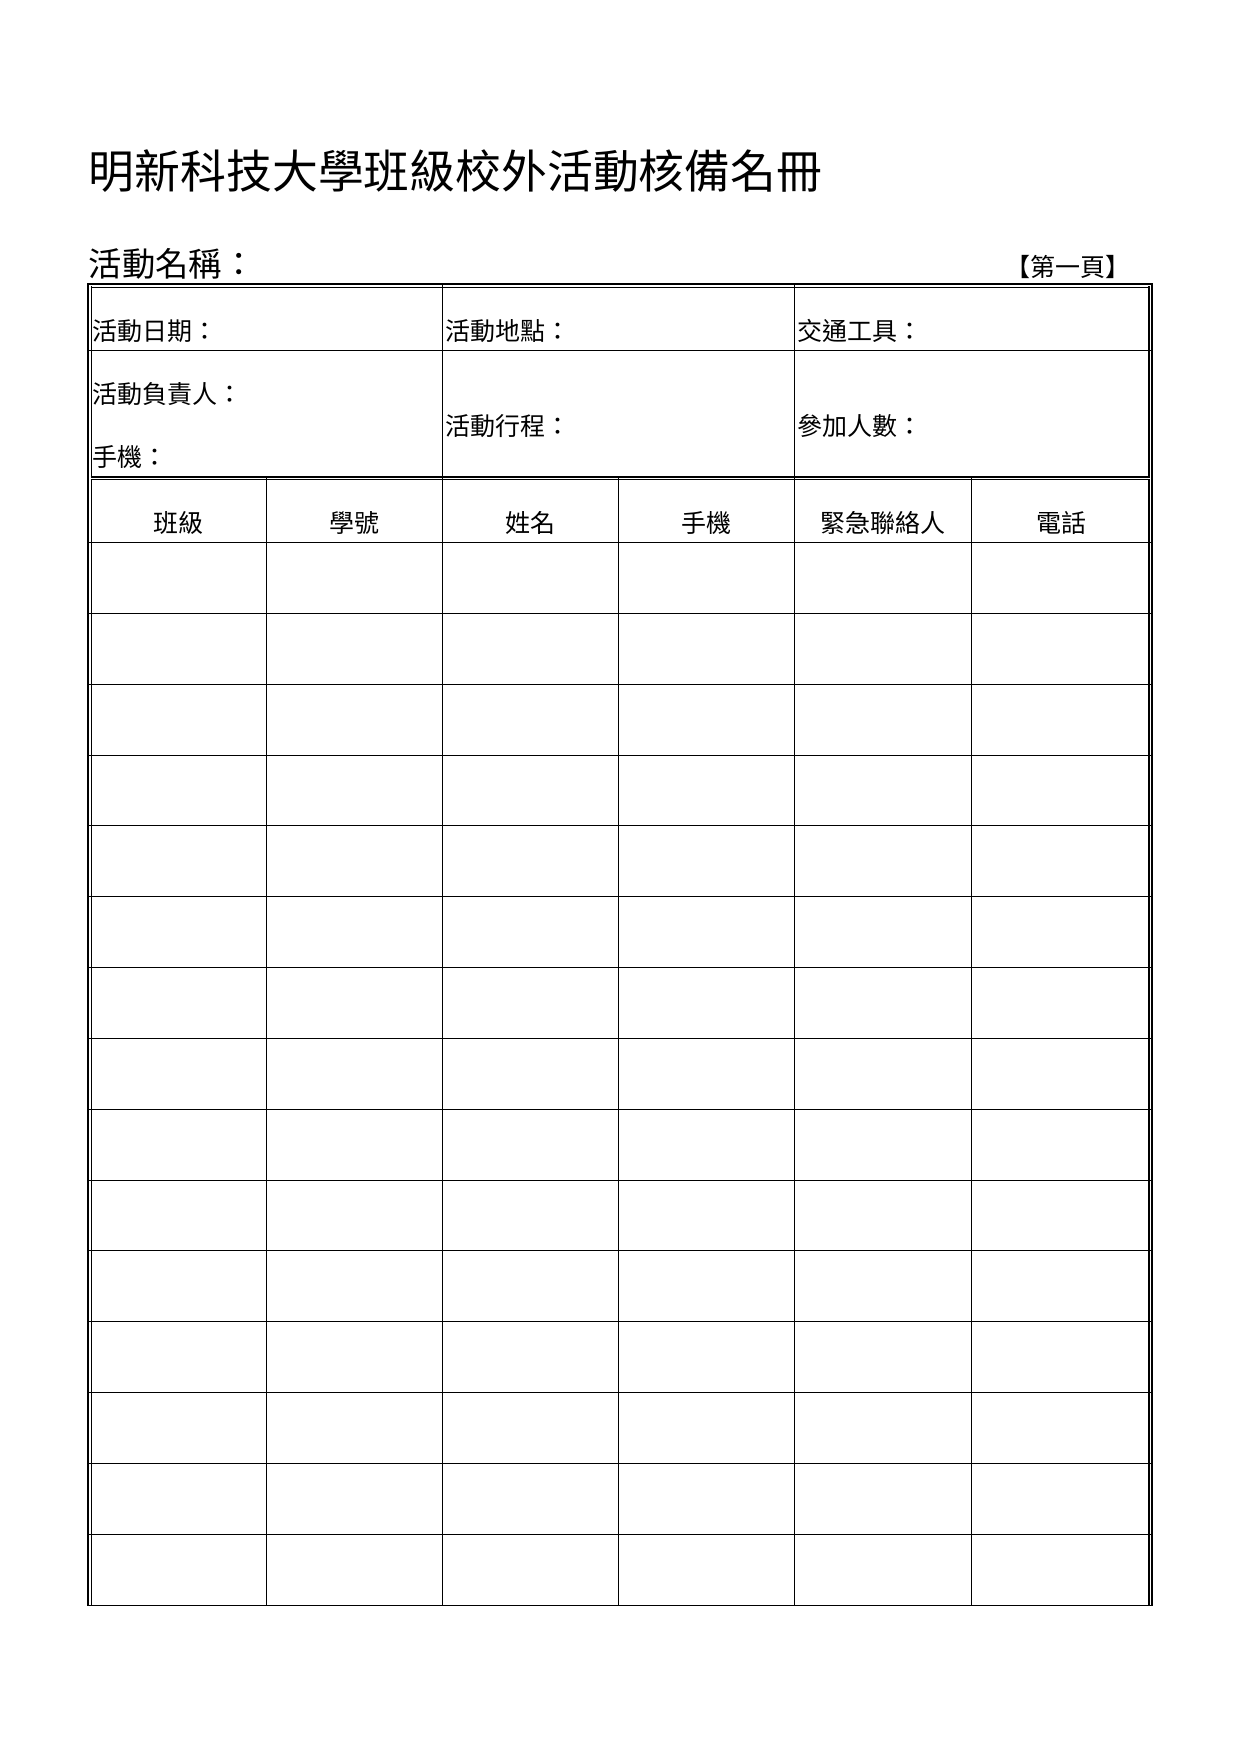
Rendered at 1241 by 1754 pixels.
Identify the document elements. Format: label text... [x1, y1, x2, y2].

table_cell [267, 1535, 442, 1604]
table_cell [972, 1393, 1148, 1463]
table_cell 緊急聯絡人 [795, 480, 971, 542]
table_cell [92, 1181, 266, 1250]
table_cell [795, 1181, 971, 1250]
table_cell [443, 1322, 618, 1392]
table_cell [92, 1322, 266, 1392]
table_cell [972, 1039, 1148, 1109]
table_cell [619, 614, 794, 684]
table_cell [619, 897, 794, 967]
table_cell 參加人數： [795, 351, 1148, 476]
table_cell [267, 685, 442, 754]
table_cell [795, 1322, 971, 1392]
table_cell [443, 1393, 618, 1463]
table_cell [972, 1464, 1148, 1534]
table_cell [619, 826, 794, 896]
table_cell [972, 1322, 1148, 1392]
table_header 活動日期： [92, 288, 442, 350]
table_cell [972, 1251, 1148, 1321]
table_cell [795, 826, 971, 896]
table_cell [443, 968, 618, 1038]
table_cell [972, 685, 1148, 754]
table_cell [795, 685, 971, 754]
table_cell [972, 614, 1148, 684]
table_cell [972, 826, 1148, 896]
table_cell [619, 1393, 794, 1463]
table_cell [267, 968, 442, 1038]
table_cell 活動行程： [443, 351, 794, 476]
table_cell [267, 1181, 442, 1250]
table_cell [972, 1181, 1148, 1250]
text 明新科技大學班級校外活動核備名冊 [89, 96, 1152, 221]
table_cell [619, 543, 794, 613]
table_cell [267, 756, 442, 825]
table_cell [267, 1039, 442, 1109]
table_cell [619, 1039, 794, 1109]
table_cell 學號 [267, 480, 442, 542]
table_cell （活動負責人） [92, 543, 266, 613]
table_cell 班級 [92, 480, 266, 542]
table_cell [267, 897, 442, 967]
table_cell [267, 1393, 442, 1463]
table_cell 姓名 [443, 480, 618, 542]
table_cell [443, 1535, 618, 1604]
table_cell [443, 543, 618, 613]
table_cell [795, 1464, 971, 1534]
table_cell [972, 543, 1148, 613]
table_cell [92, 1393, 266, 1463]
table_cell [972, 968, 1148, 1038]
table_cell [443, 897, 618, 967]
table_cell [619, 1535, 794, 1604]
table_cell [795, 968, 971, 1038]
table_cell [972, 1110, 1148, 1179]
table_cell [619, 1110, 794, 1179]
table_cell [92, 614, 266, 684]
table_cell [795, 1535, 971, 1604]
table_cell [443, 1110, 618, 1179]
table_cell [972, 1535, 1148, 1604]
table_cell [619, 685, 794, 754]
table_header 活動地點： [443, 288, 794, 350]
table_header 交通工具： [795, 288, 1148, 350]
table_cell [92, 1251, 266, 1321]
table_cell [267, 1322, 442, 1392]
table_cell [443, 1251, 618, 1321]
table_cell [619, 968, 794, 1038]
table_cell [795, 543, 971, 613]
table_cell [619, 1251, 794, 1321]
table_cell [443, 1039, 618, 1109]
table_cell [443, 756, 618, 825]
table_cell [972, 756, 1148, 825]
table_cell [92, 897, 266, 967]
table_cell [619, 1464, 794, 1534]
table_cell [92, 685, 266, 754]
table_cell [92, 826, 266, 896]
table_cell [267, 1251, 442, 1321]
table_cell [92, 1535, 266, 1604]
table_cell 手機 [619, 480, 794, 542]
table_cell 活動負責人： 手機： [92, 351, 442, 476]
table_cell [795, 1393, 971, 1463]
table_cell 電話 [972, 480, 1148, 542]
table_cell [972, 897, 1148, 967]
table_cell [795, 756, 971, 825]
table_cell [92, 968, 266, 1038]
table_cell [795, 614, 971, 684]
table_cell [443, 826, 618, 896]
table_cell [267, 614, 442, 684]
table_cell [443, 614, 618, 684]
table_cell [267, 826, 442, 896]
table_cell [795, 1110, 971, 1179]
table_cell [267, 1110, 442, 1179]
table_cell [92, 756, 266, 825]
table_cell [795, 897, 971, 967]
table_cell [92, 1039, 266, 1109]
table_cell [267, 543, 442, 613]
table_cell [92, 1110, 266, 1179]
table_cell [267, 1464, 442, 1534]
table_cell [795, 1251, 971, 1321]
table_cell [619, 1322, 794, 1392]
table_cell [619, 756, 794, 825]
table_cell [619, 1181, 794, 1250]
table_cell [795, 1039, 971, 1109]
text 活動名稱： 【第一頁】 [89, 221, 1152, 283]
table_cell [443, 685, 618, 754]
table_cell [443, 1181, 618, 1250]
table_cell [443, 1464, 618, 1534]
table_cell [92, 1464, 266, 1534]
